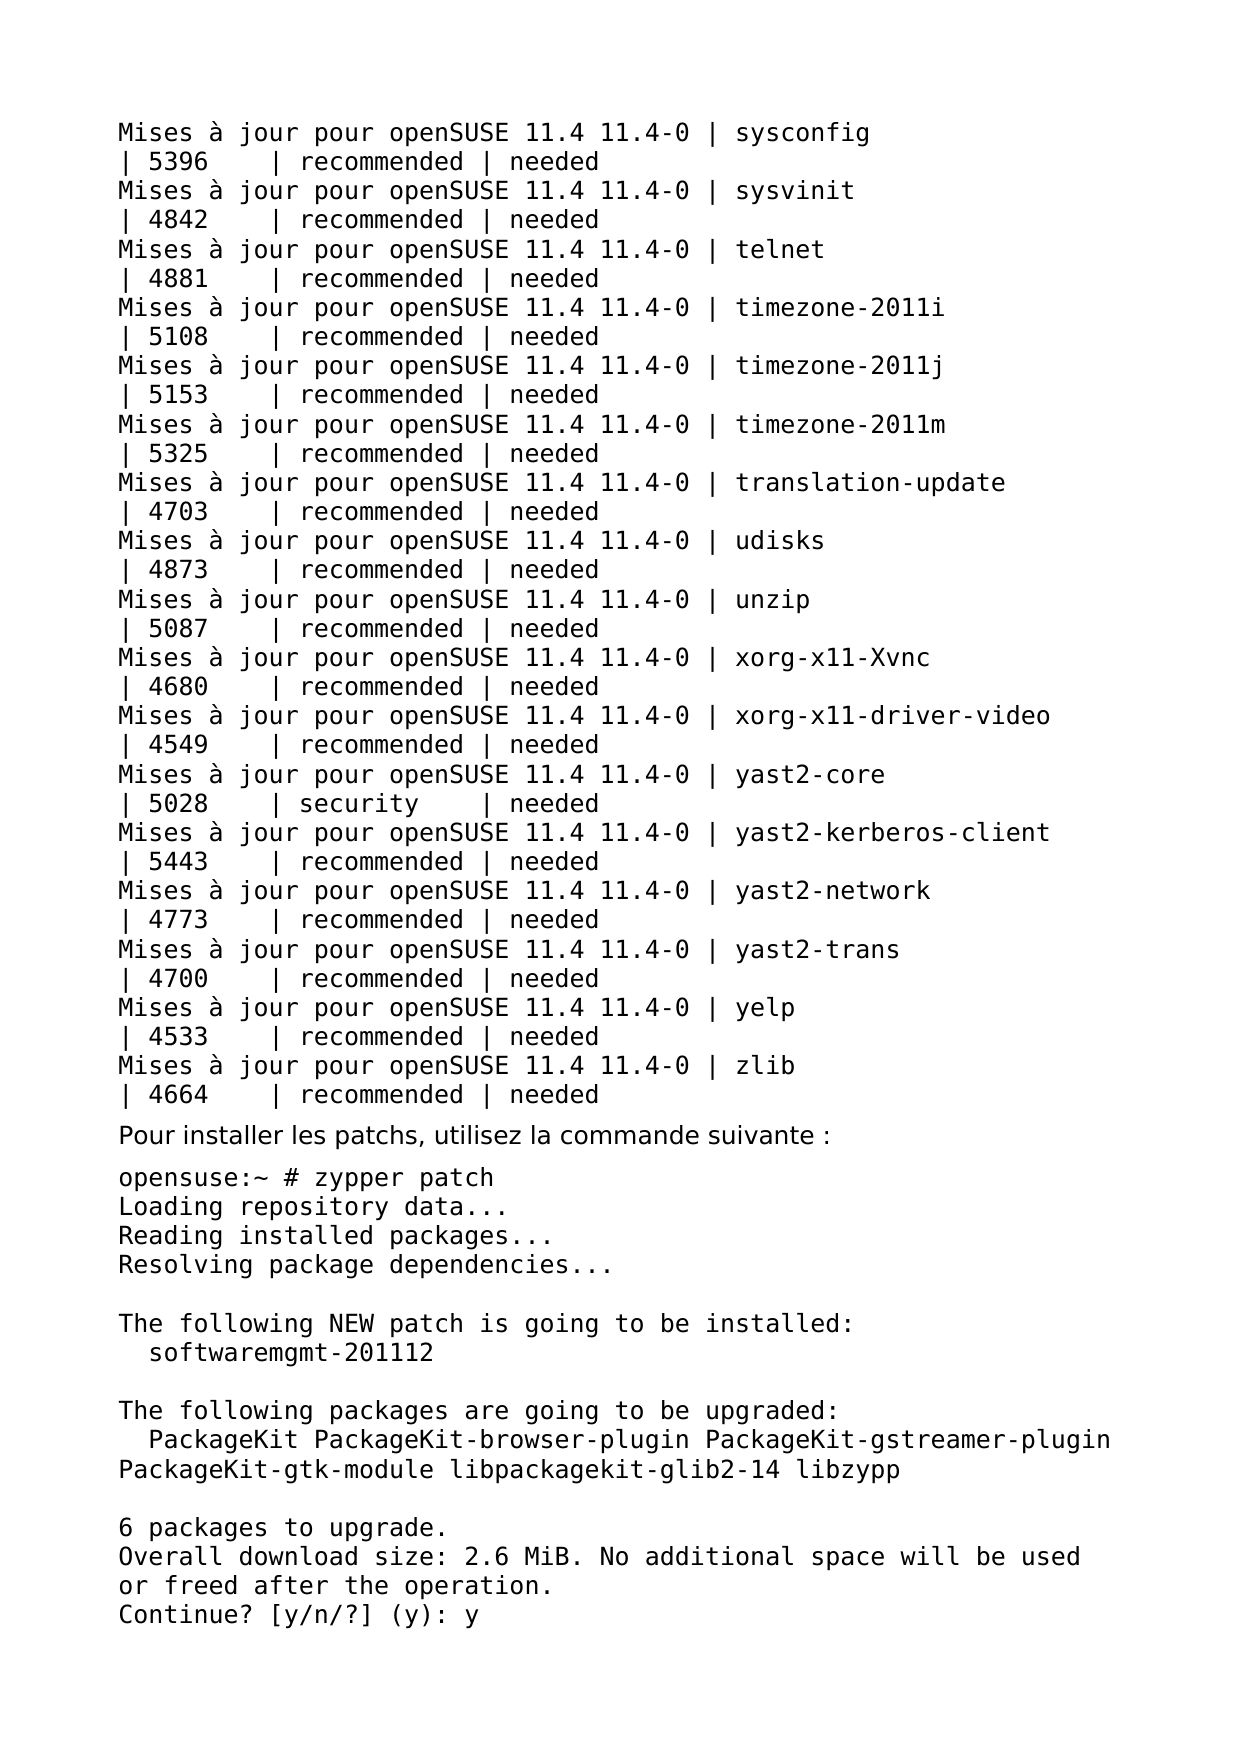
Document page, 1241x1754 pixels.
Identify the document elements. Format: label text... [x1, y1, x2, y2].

text Mises à jour pour openSUSE 11.4 11.4-0 | sysconfig | 5396 | recommended | needed Mises à jour pour openSUSE 11.4 11.4-0 | sysvinit | 4842 | recommended | needed Mises à jour pour openSUSE 11.4 11.4-0 | telnet | 4881 | recommended | needed Mises à jour pour openSUSE 11.4 11.4-0 | timezone-2011i | 5108 | recommended | needed Mises à jour pour openSUSE 11.4 11.4-0 | timezone-2011j | 5153 | recommended | needed Mises à jour pour openSUSE 11.4 11.4-0 | timezone-2011m | 5325 | recommended | needed Mises à jour pour openSUSE 11.4 11.4-0 | translation-update | 4703 | recommended | needed Mises à jour pour openSUSE 11.4 11.4-0 | udisks | 4873 | recommended | needed Mises à jour pour openSUSE 11.4 11.4-0 | unzip | 5087 | recommended | needed Mises à jour pour openSUSE 11.4 11.4-0 | xorg-x11-Xvnc | 4680 | recommended | needed Mises à jour pour openSUSE 11.4 11.4-0 | xorg-x11-driver-video | 4549 | recommended | needed Mises à jour pour openSUSE 11.4 11.4-0 | yast2-core | 5028 | security | needed Mises à jour pour openSUSE 11.4 11.4-0 | yast2-kerberos-client | 5443 | recommended | needed Mises à jour pour openSUSE 11.4 11.4-0 | yast2-network | 4773 | recommended | needed Mises à jour pour openSUSE 11.4 11.4-0 | yast2-trans | 4700 | recommended | needed Mises à jour pour openSUSE 11.4 11.4-0 | yelp | 4533 | recommended | needed Mises à jour pour openSUSE 11.4 11.4-0 | zlib | 4664 | recommended | needed [118, 118, 1122, 1110]
text opensuse:~ # zypper patch Loading repository data... Reading installed packages... Resolving package dependencies... The following NEW patch is going to be installed: softwaremgmt-201112 The following packages are going to be upgraded: PackageKit PackageKit-browser-plugin PackageKit-gstreamer-plugin PackageKit-gtk-module libpackagekit-glib2-14 libzypp 6 packages to upgrade. Overall download size: 2.6 MiB. No additional space will be used or freed after the operation. Continue? [y/n/?] (y): y [118, 1163, 1122, 1630]
text Pour installer les patchs, utilisez la commande suivante : [118, 1122, 1122, 1151]
